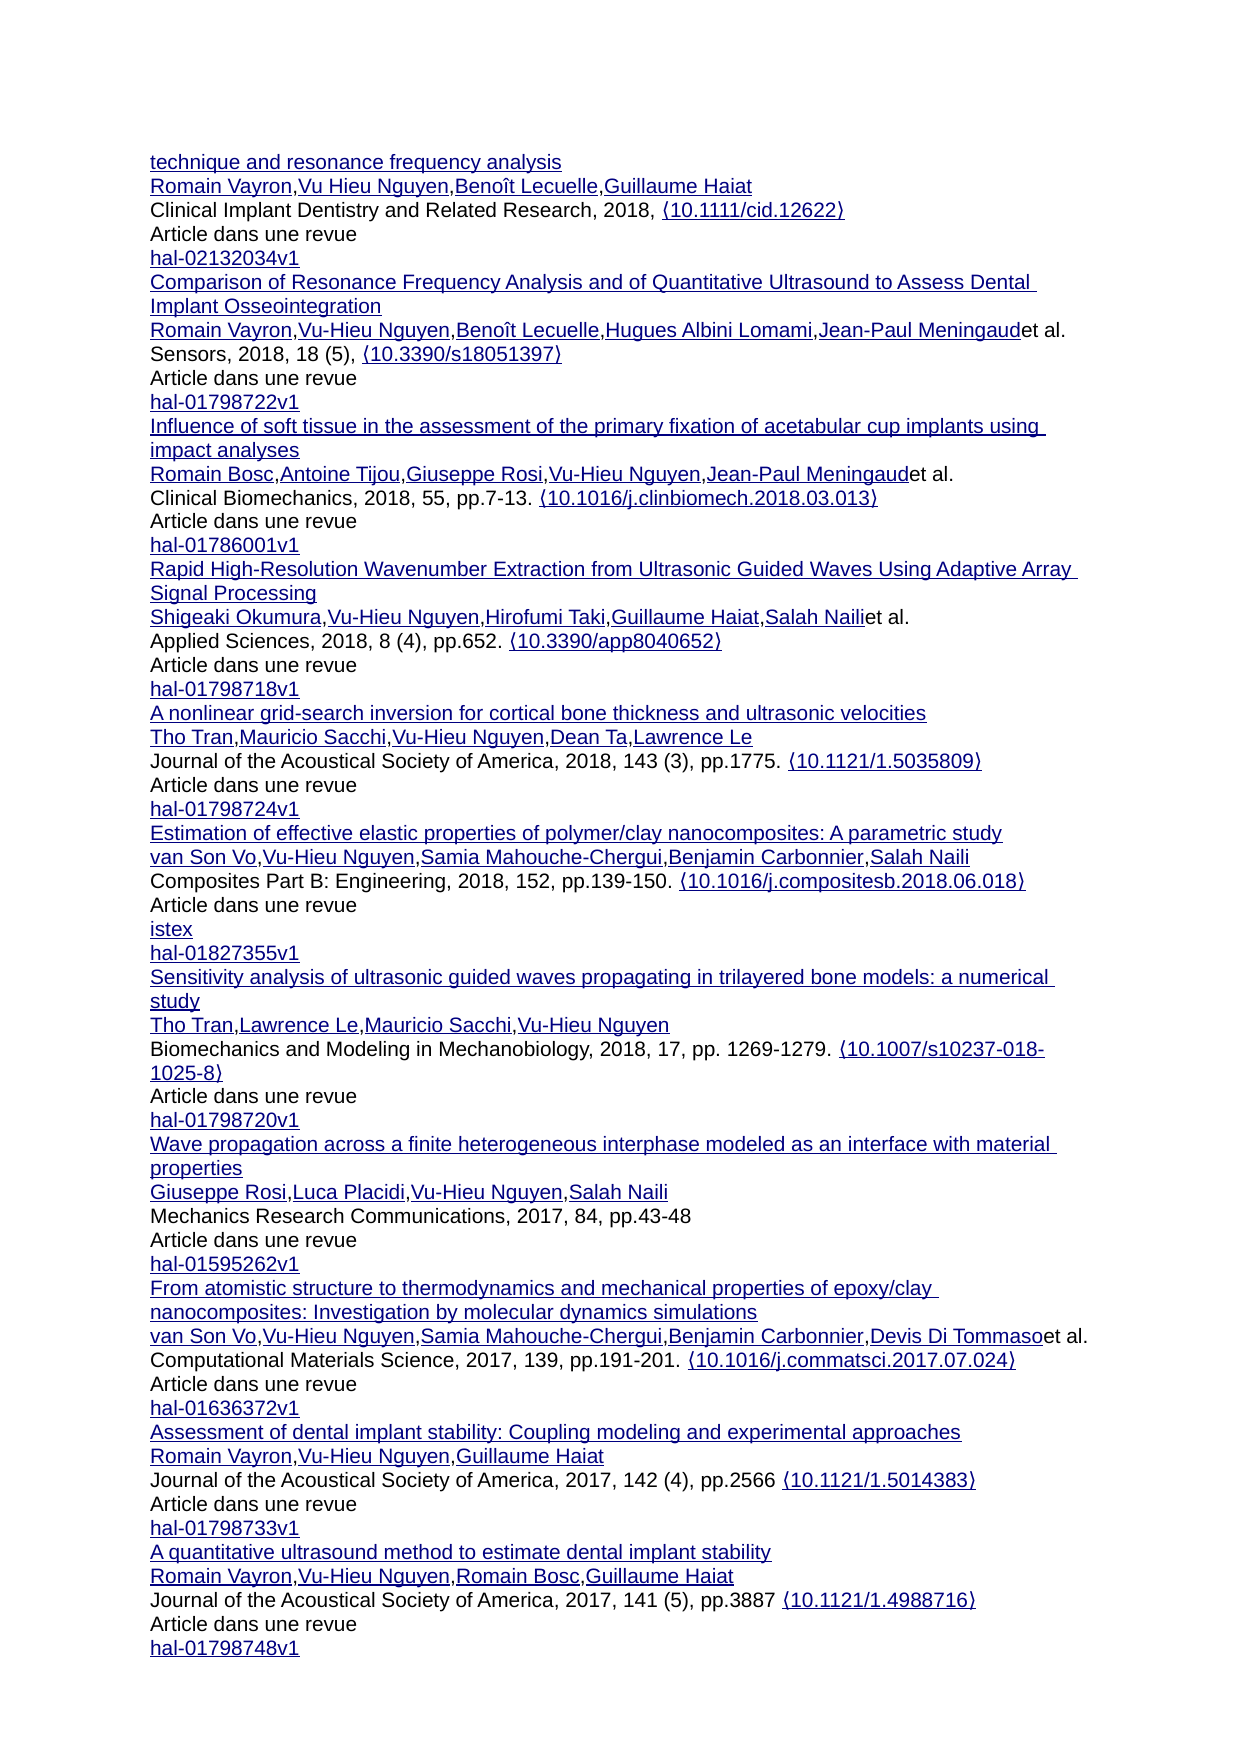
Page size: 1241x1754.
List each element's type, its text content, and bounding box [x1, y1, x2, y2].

table_cell Influence of soft tissue in the assessment of the primary fixation of acetabular cup implants using impact analyses Romain Bosc,Antoine Tijou,Giuseppe Rosi,Vu-Hieu Nguyen,Jean-Paul Meningaudet al. Clinical Biomechanics, 2018, 55, pp.7-13. ⟨10.1016/j.clinbiomech.2018.03.013⟩ Article dans une revue hal-01786001v1 [150, 414, 1090, 557]
table_cell A quantitative ultrasound method to estimate dental implant stability Romain Vayron,Vu-Hieu Nguyen,Romain Bosc,Guillaume Haiat Journal of the Acoustical Society of America, 2017, 141 (5), pp.3887 ⟨10.1121/1.4988716⟩ Article dans une revue hal-01798748v1 [150, 1540, 1090, 1659]
table_cell Assessment of dental implant stability: Coupling modeling and experimental approaches Romain Vayron,Vu-Hieu Nguyen,Guillaume Haiat Journal of the Acoustical Society of America, 2017, 142 (4), pp.2566 ⟨10.1121/1.5014383⟩ Article dans une revue hal-01798733v1 [150, 1420, 1090, 1539]
table_cell From atomistic structure to thermodynamics and mechanical properties of epoxy/clay nanocomposites: Investigation by molecular dynamics simulations van Son Vo,Vu-Hieu Nguyen,Samia Mahouche-Chergui,Benjamin Carbonnier,Devis Di Tommasoet al. Computational Materials Science, 2017, 139, pp.191-201. ⟨10.1016/j.commatsci.2017.07.024⟩ Article dans une revue hal-01636372v1 [150, 1276, 1090, 1420]
table_cell technique and resonance frequency analysis Romain Vayron,Vu Hieu Nguyen,Benoît Lecuelle,Guillaume Haiat Clinical Implant Dentistry and Related Research, 2018, ⟨10.1111/cid.12622⟩ Article dans une revue hal-02132034v1 [150, 150, 1090, 270]
table_cell Wave propagation across a finite heterogeneous interphase modeled as an interface with material properties Giuseppe Rosi,Luca Placidi,Vu-Hieu Nguyen,Salah Naili Mechanics Research Communications, 2017, 84, pp.43-48 Article dans une revue hal-01595262v1 [150, 1132, 1090, 1276]
table_cell Sensitivity analysis of ultrasonic guided waves propagating in trilayered bone models: a numerical study Tho Tran,Lawrence Le,Mauricio Sacchi,Vu-Hieu Nguyen Biomechanics and Modeling in Mechanobiology, 2018, 17, pp. 1269-1279. ⟨10.1007/s10237-018-1025-8⟩ Article dans une revue hal-01798720v1 [150, 965, 1090, 1132]
table_cell A nonlinear grid-search inversion for cortical bone thickness and ultrasonic velocities Tho Tran,Mauricio Sacchi,Vu-Hieu Nguyen,Dean Ta,Lawrence Le Journal of the Acoustical Society of America, 2018, 143 (3), pp.1775. ⟨10.1121/1.5035809⟩ Article dans une revue hal-01798724v1 [150, 701, 1090, 821]
table_cell Comparison of Resonance Frequency Analysis and of Quantitative Ultrasound to Assess Dental Implant Osseointegration Romain Vayron,Vu-Hieu Nguyen,Benoît Lecuelle,Hugues Albini Lomami,Jean-Paul Meningaudet al. Sensors, 2018, 18 (5), ⟨10.3390/s18051397⟩ Article dans une revue hal-01798722v1 [150, 270, 1090, 413]
table_cell Rapid High-Resolution Wavenumber Extraction from Ultrasonic Guided Waves Using Adaptive Array Signal Processing Shigeaki Okumura,Vu-Hieu Nguyen,Hirofumi Taki,Guillaume Haiat,Salah Nailiet al. Applied Sciences, 2018, 8 (4), pp.652. ⟨10.3390/app8040652⟩ Article dans une revue hal-01798718v1 [150, 557, 1090, 701]
table_cell Estimation of effective elastic properties of polymer/clay nanocomposites: A parametric study van Son Vo,Vu-Hieu Nguyen,Samia Mahouche-Chergui,Benjamin Carbonnier,Salah Naili Composites Part B: Engineering, 2018, 152, pp.139-150. ⟨10.1016/j.compositesb.2018.06.018⟩ Article dans une revue istex hal-01827355v1 [150, 821, 1090, 964]
